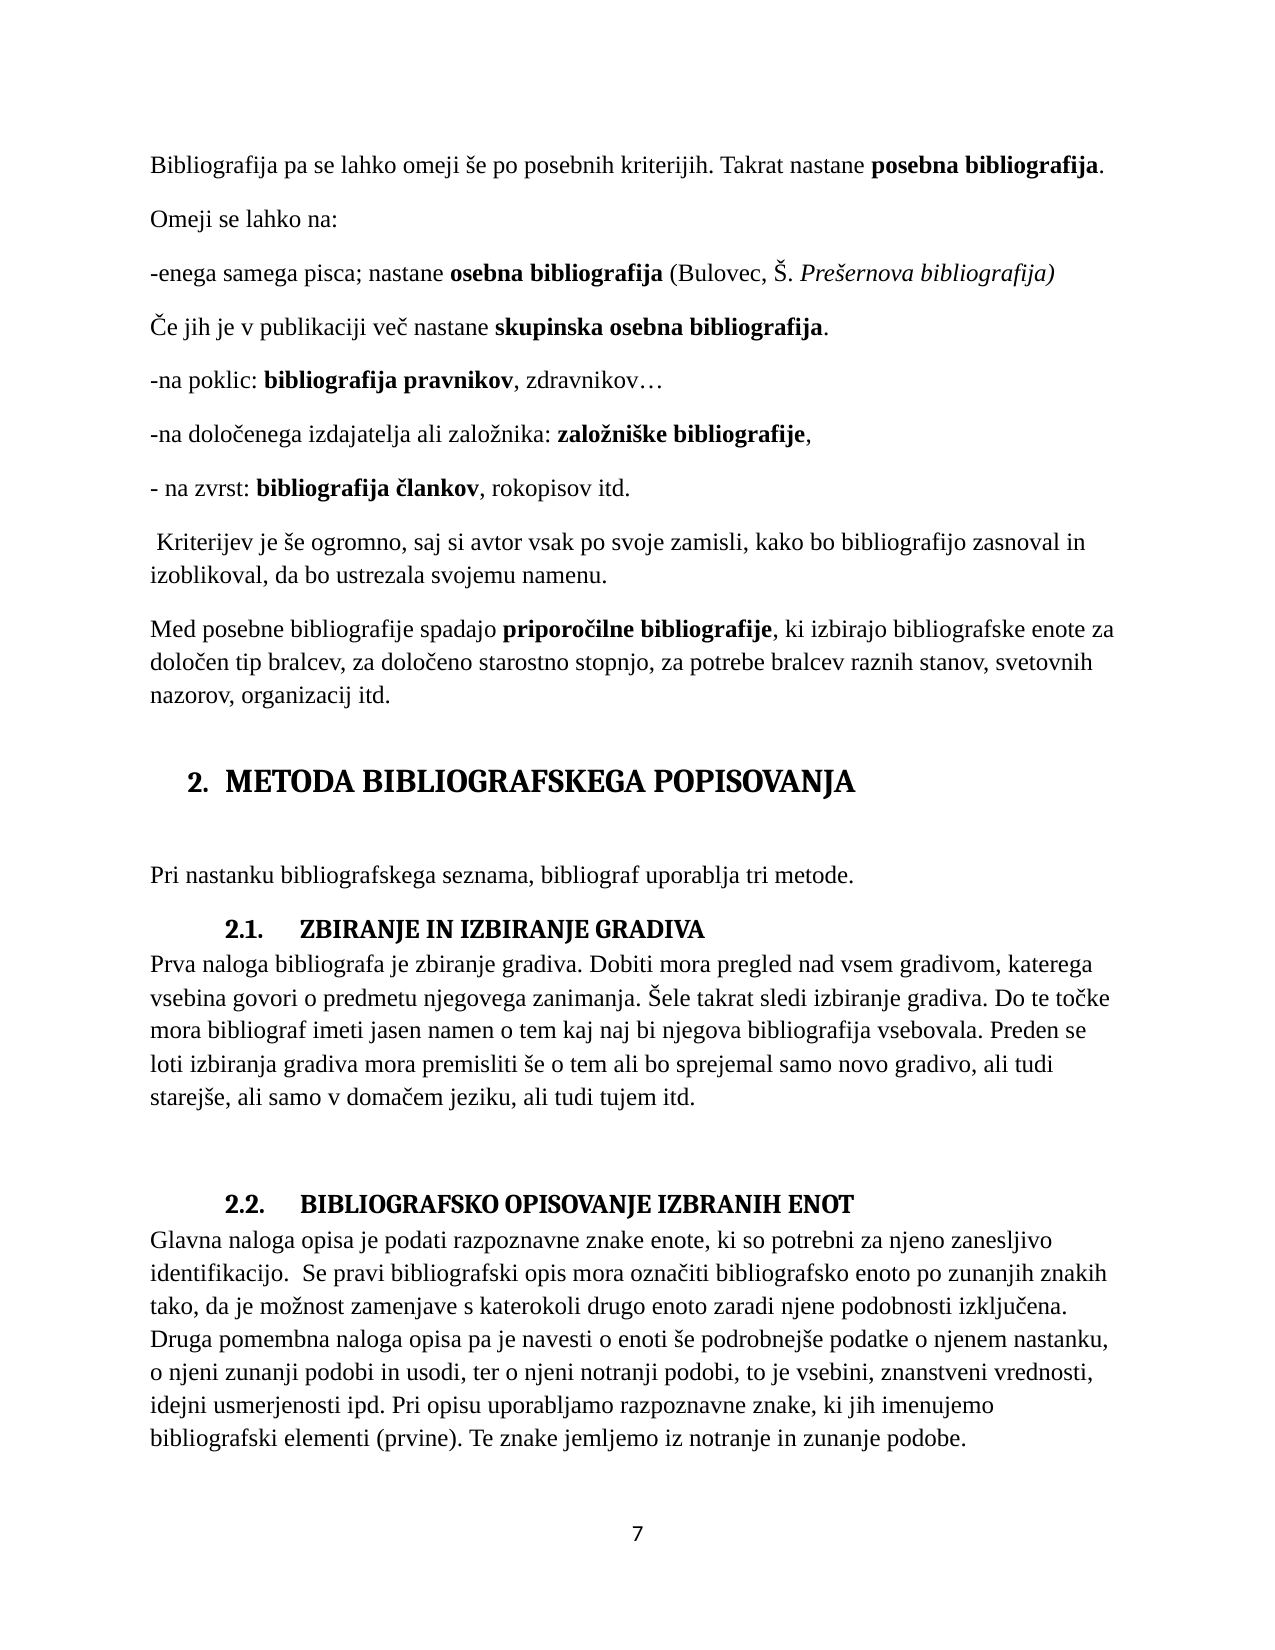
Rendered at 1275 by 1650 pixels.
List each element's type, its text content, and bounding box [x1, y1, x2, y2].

subtitle BIBLIOGRAFSKO OPISOVANJE IZBRANIH ENOT [225, 1189, 1125, 1221]
text -na določenega izdajatelja ali založnika: založniške bibliografije, [150, 419, 1125, 448]
text Omeji se lahko na: [150, 204, 1125, 233]
text Med posebne bibliografije spadajo priporočilne bibliografije, ki izbirajo bibliografske enote za določen tip bralcev, za določeno starostno stopnjo, za potrebe bralcev raznih stanov, svetovnih nazorov, organizacij itd. [150, 614, 1125, 709]
subtitle ZBIRANJE IN IZBIRANJE GRADIVA [225, 914, 1125, 945]
text Kriterijev je še ogromno, saj si avtor vsak po svoje zamisli, kako bo bibliografijo zasnoval in izoblikoval, da bo ustrezala svojemu namenu. [150, 527, 1125, 589]
text Če jih je v publikaciji več nastane skupinska osebna bibliografija. [150, 312, 1125, 340]
text -na poklic: bibliografija pravnikov, zdravnikov… [150, 365, 1125, 394]
text Prva naloga bibliografa je zbiranje gradiva. Dobiti mora pregled nad vsem gradivom, katerega vsebina govori o predmetu njegovega zanimanja. Šele takrat sledi izbiranje gradiva. Do te točke mora bibliograf imeti jasen namen o tem kaj naj bi njegova bibliografija vsebovala. Preden se loti izbiranja gradiva mora premisliti še o tem ali bo sprejemal samo novo gradivo, ali tudi starejše, ali samo v domačem jeziku, ali tudi tujem itd. [150, 949, 1125, 1110]
text Pri nastanku bibliografskega seznama, bibliograf uporablja tri metode. [150, 860, 1125, 889]
text Glavna naloga opisa je podati razpoznavne znake enote, ki so potrebni za njeno zanesljivo identifikacijo. Se pravi bibliografski opis mora označiti bibliografsko enoto po zunanjih znakih tako, da je možnost zamenjave s katerokoli drugo enoto zaradi njene podobnosti izključena. Druga pomembna naloga opisa pa je navesti o enoti še podrobnejše podatke o njenem nastanku, o njeni zunanji podobi in usodi, ter o njeni notranji podobi, to je vsebini, znanstveni vrednosti, idejni usmerjenosti ipd. Pri opisu uporabljamo razpoznavne znake, ki jih imenujemo bibliografski elementi (prvine). Te znake jemljemo iz notranje in zunanje podobe. [150, 1225, 1125, 1452]
text - na zvrst: bibliografija člankov, rokopisov itd. [150, 473, 1125, 502]
text Bibliografija pa se lahko omeji še po posebnih kriterijih. Takrat nastane posebna bibliografija. [150, 150, 1125, 179]
text -enega samega pisca; nastane osebna bibliografija (Bulovec, Š. Prešernova bibliografija) [150, 258, 1125, 286]
subtitle METODA BIBLIOGRAFSKEGA POPISOVANJA [187, 763, 1125, 801]
